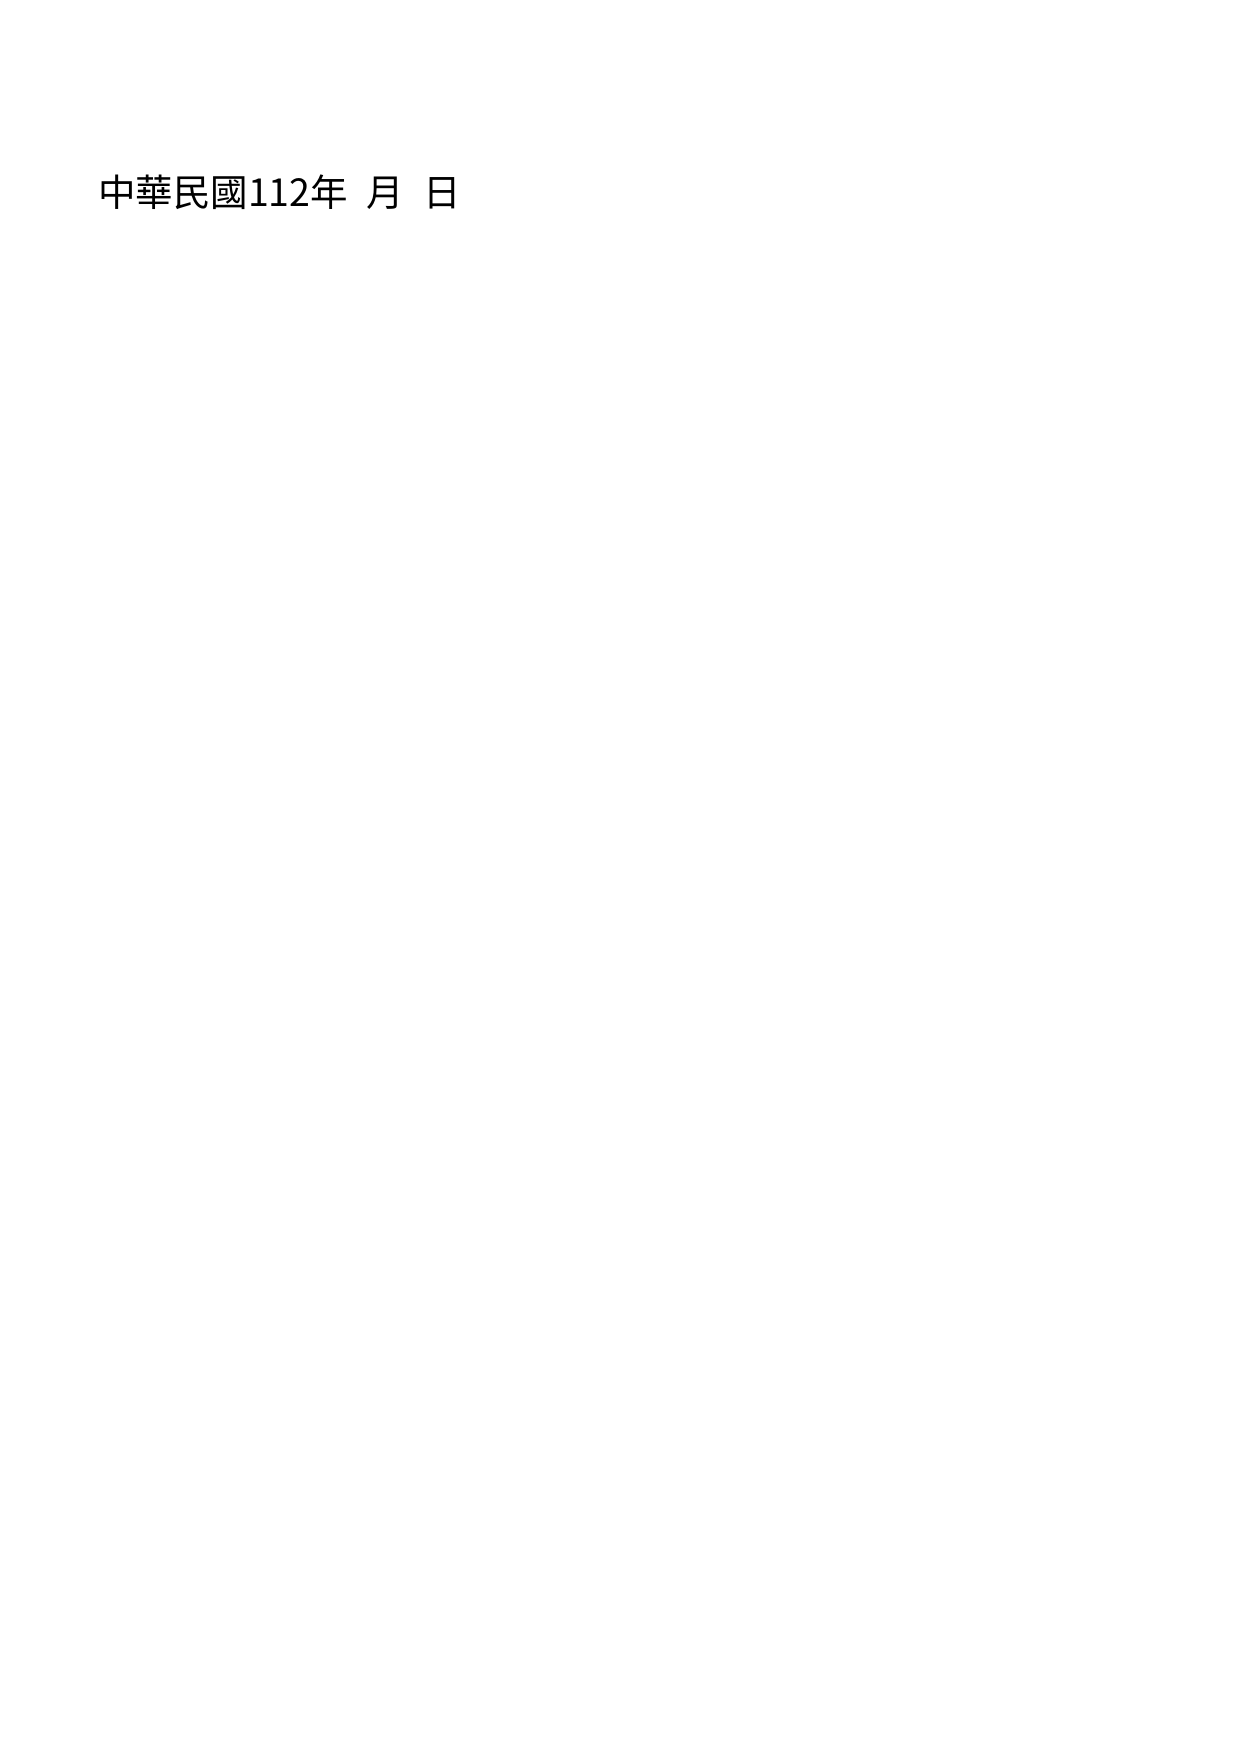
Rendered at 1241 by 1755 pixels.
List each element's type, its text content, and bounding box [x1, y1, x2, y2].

text 中華民國112年 月 日 [98, 163, 1143, 217]
